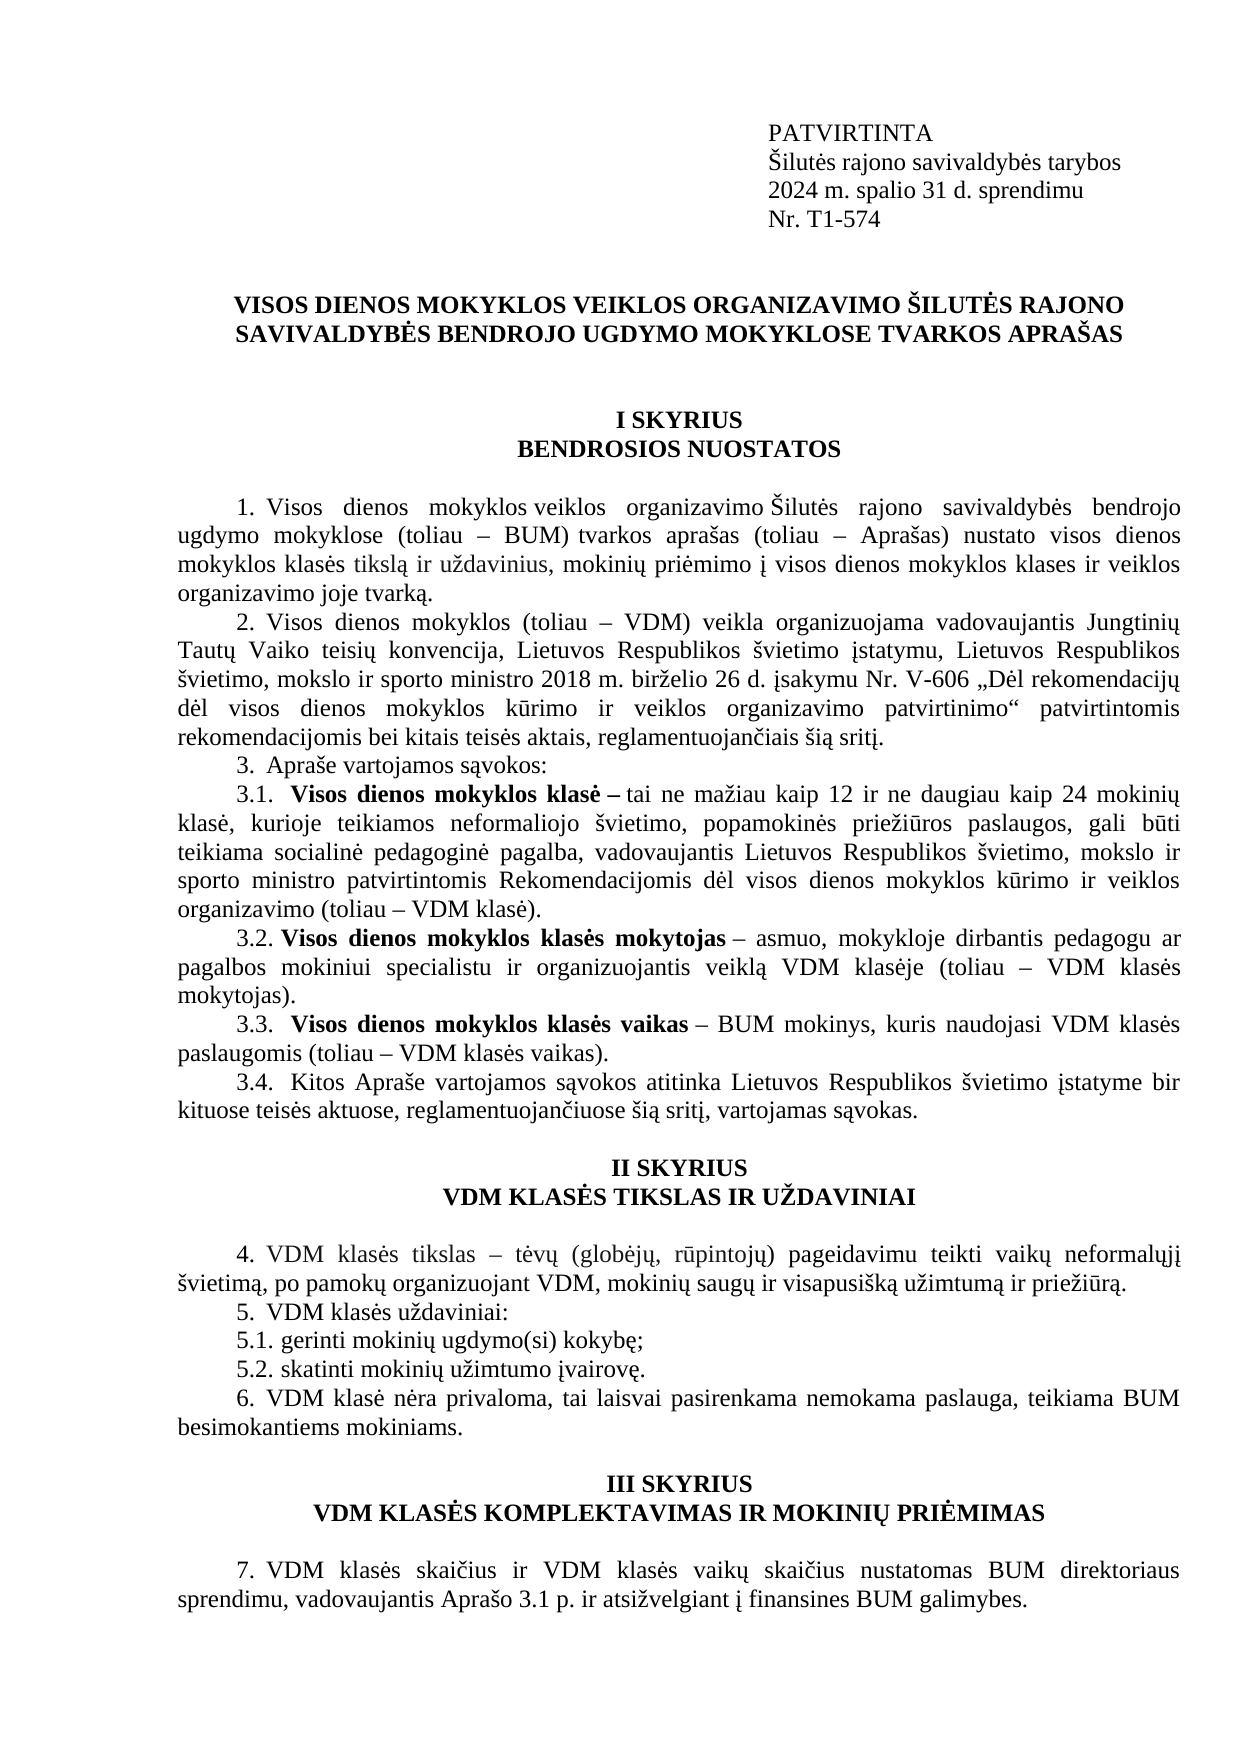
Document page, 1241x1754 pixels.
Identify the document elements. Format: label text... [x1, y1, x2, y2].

text 6. VDM klasė nėra privaloma, tai laisvai pasirenkama nemokama paslauga, teikiama BUM besimokantiems mokiniams. [177, 1383, 1181, 1441]
text Nr. T1-574 [582, 204, 1181, 233]
text 2. Visos dienos mokyklos (toliau – VDM) veikla organizuojama vadovaujantis Jungtinių Tautų Vaiko teisių konvencija, Lietuvos Respublikos švietimo įstatymu, Lietuvos Respublikos švietimo, mokslo ir sporto ministro 2018 m. birželio 26 d. įsakymu Nr. V-606 „Dėl rekomendacijų dėl visos dienos mokyklos kūrimo ir veiklos organizavimo patvirtinimo“ patvirtintomis rekomendacijomis bei kitais teisės aktais, reglamentuojančiais šią sritį. [177, 607, 1181, 751]
text 3.3. Visos dienos mokyklos klasės vaikas – BUM mokinys, kuris naudojasi VDM klasės paslaugomis (toliau – VDM klasės vaikas). [177, 1009, 1181, 1067]
text I SKYRIUS [177, 406, 1181, 434]
text VISOS DIENOS MOKYKLOS VEIKLOS ORGANIZAVIMO ŠILUTĖS RAJONO SAVIVALDYBĖS BENDROJO UGDYMO MOKYKLOSE TVARKOS APRAŠAS [177, 291, 1181, 348]
text VDM KLASĖS TIKSLAS IR UŽDAVINIAI [177, 1182, 1181, 1211]
text 5.2. skatinti mokinių užimtumo įvairovę. [177, 1354, 1181, 1383]
text 1. Visos dienos mokyklos veiklos organizavimo Šilutės rajono savivaldybės bendrojo ugdymo mokyklose (toliau – BUM) tvarkos aprašas (toliau – Aprašas) nustato visos dienos mokyklos klasės tikslą ir uždavinius, mokinių priėmimo į visos dienos mokyklos klases ir veiklos organizavimo joje tvarką. [177, 492, 1181, 607]
text 5. VDM klasės uždaviniai: [177, 1297, 1181, 1326]
text 4. VDM klasės tikslas – tėvų (globėjų, rūpintojų) pageidavimu teikti vaikų neformalųjį švietimą, po pamokų organizuojant VDM, mokinių saugų ir visapusišką užimtumą ir priežiūrą. [177, 1239, 1181, 1297]
text BENDROSIOS NUOSTATOS [177, 434, 1181, 463]
text 3.1. Visos dienos mokyklos klasė – tai ne mažiau kaip 12 ir ne daugiau kaip 24 mokinių klasė, kurioje teikiamos neformaliojo švietimo, popamokinės priežiūros paslaugos, gali būti teikiama socialinė pedagoginė pagalba, vadovaujantis Lietuvos Respublikos švietimo, mokslo ir sporto ministro patvirtintomis Rekomendacijomis dėl visos dienos mokyklos kūrimo ir veiklos organizavimo (toliau – VDM klasė). [177, 779, 1181, 923]
text 3. Apraše vartojamos sąvokos: [177, 751, 1181, 779]
text Šilutės rajono savivaldybės tarybos [723, 147, 1181, 176]
text III SKYRIUS [177, 1469, 1181, 1498]
text 3.2. Visos dienos mokyklos klasės mokytojas – asmuo, mokykloje dirbantis pedagogu ar pagalbos mokiniui specialistu ir organizuojantis veiklą VDM klasėje (toliau – VDM klasės mokytojas). [177, 923, 1181, 1009]
text 7. VDM klasės skaičius ir VDM klasės vaikų skaičius nustatomas BUM direktoriaus sprendimu, vadovaujantis Aprašo 3.1 p. ir atsižvelgiant į finansines BUM galimybes. [177, 1556, 1181, 1613]
text 5.1. gerinti mokinių ugdymo(si) kokybę; [177, 1326, 1181, 1354]
text PATVIRTINTA [582, 118, 1181, 147]
text VDM KLASĖS KOMPLEKTAVIMAS IR MOKINIŲ PRIĖMIMAS [177, 1498, 1181, 1527]
text II SKYRIUS [177, 1153, 1181, 1182]
text 3.4. Kitos Apraše vartojamos sąvokos atitinka Lietuvos Respublikos švietimo įstatyme bir kituose teisės aktuose, reglamentuojančiuose šią sritį, vartojamas sąvokas. [177, 1067, 1181, 1124]
text 2024 m. spalio 31 d. sprendimu [582, 176, 1181, 204]
